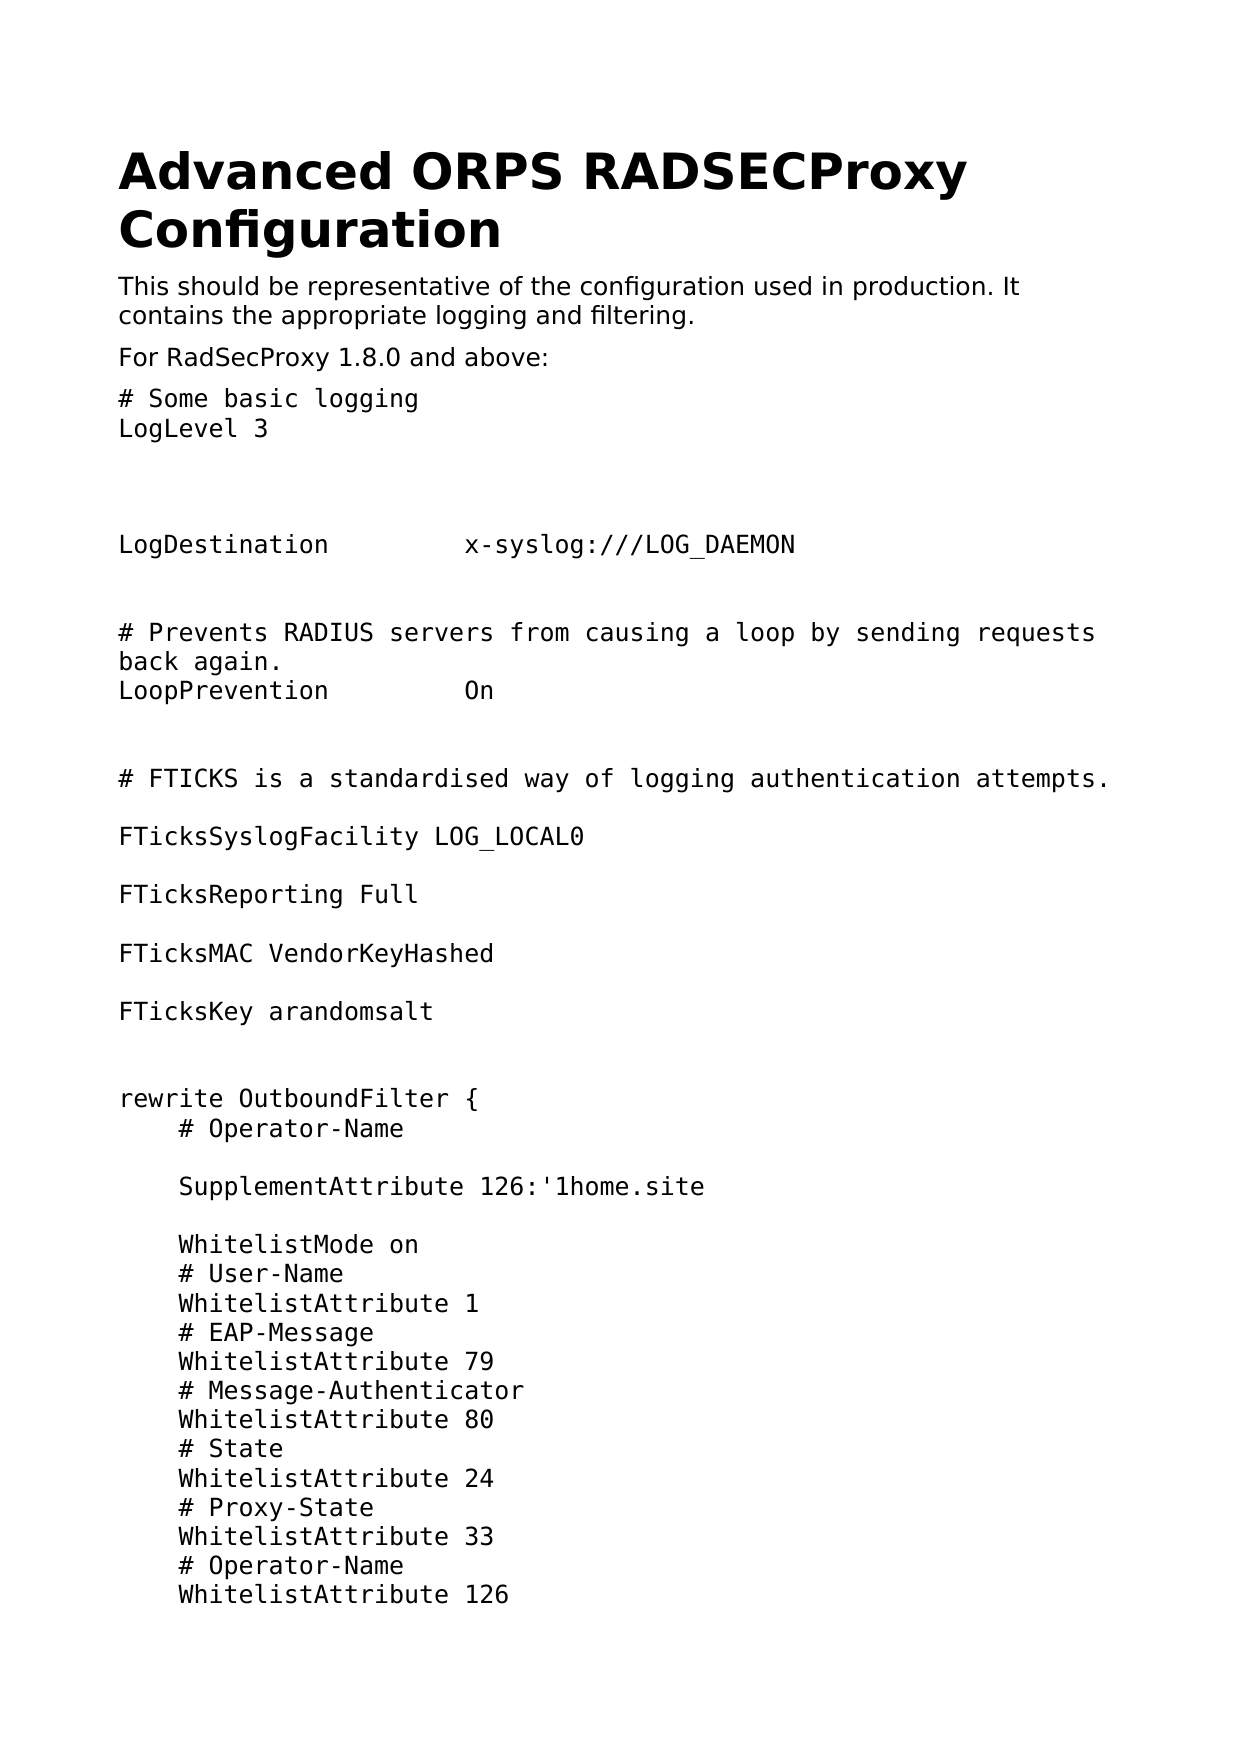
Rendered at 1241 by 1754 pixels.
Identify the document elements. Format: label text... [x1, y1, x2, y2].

text For RadSecProxy 1.8.0 and above: [118, 343, 1122, 372]
text This should be representative of the configuration used in production. It contains the appropriate logging and filtering. [118, 272, 1122, 330]
text # Some basic logging LogLevel 3 LogDestination x-syslog:///LOG_DAEMON # Prevents RADIUS servers from causing a loop by sending requests back again. LoopPrevention On # FTICKS is a standardised way of logging authentication attempts. FTicksSyslogFacility LOG_LOCAL0 FTicksReporting Full FTicksMAC VendorKeyHashed FTicksKey arandomsalt rewrite OutboundFilter { # Operator-Name SupplementAttribute 126:'1home.site WhitelistMode on # User-Name WhitelistAttribute 1 # EAP-Message WhitelistAttribute 79 # Message-Authenticator WhitelistAttribute 80 # State WhitelistAttribute 24 # Proxy-State WhitelistAttribute 33 # Operator-Name WhitelistAttribute 126 [118, 384, 1122, 1609]
subtitle Advanced ORPS RADSECProxy Configuration [118, 143, 1122, 259]
